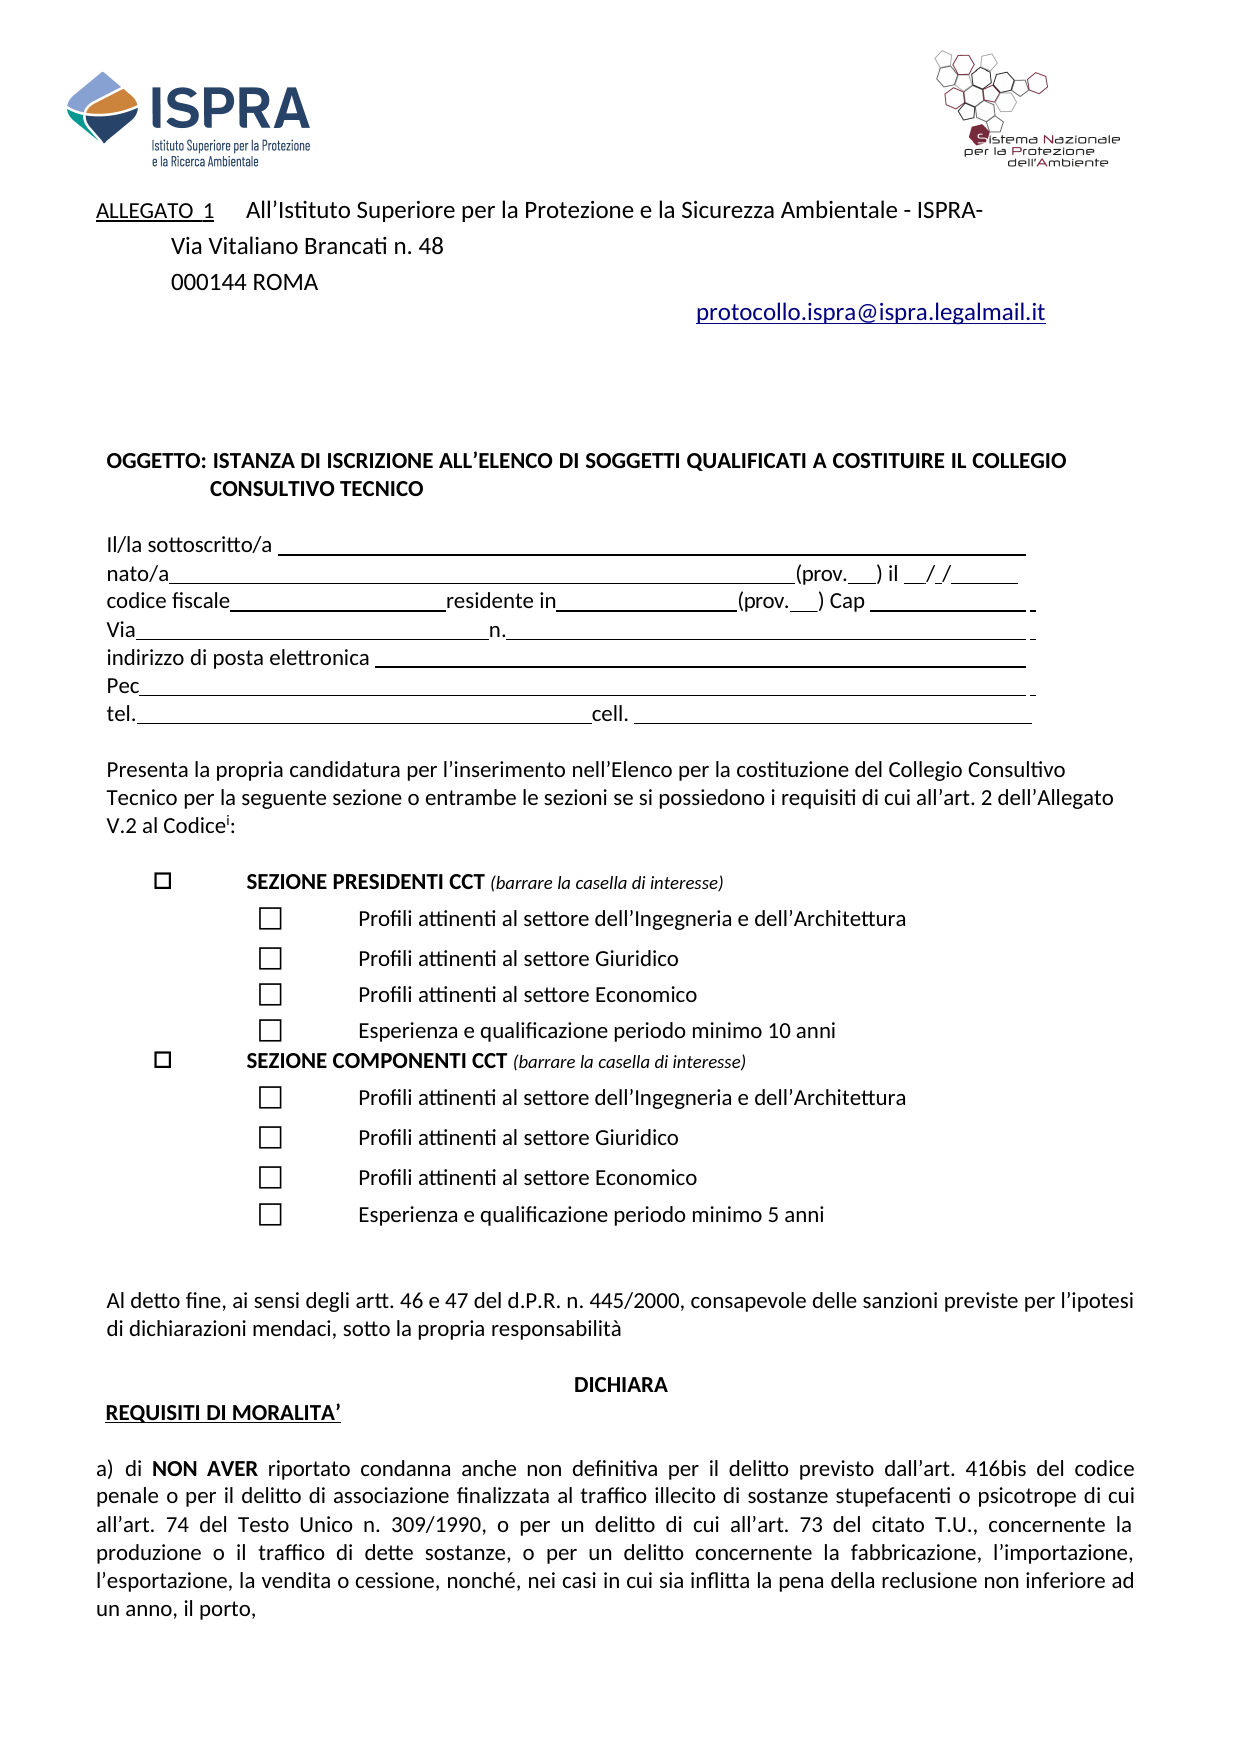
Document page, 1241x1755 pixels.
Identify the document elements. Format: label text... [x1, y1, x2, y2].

list Profili attinenti al settore Giuridico [256, 935, 1151, 974]
text REQUISITI DI MORALITA’ [104, 1398, 342, 1426]
list SEZIONE PRESIDENTI CCT (barrare la casella di interesse) [152, 867, 1151, 895]
text ALLEGATO 1 All’Istituto Superiore per la Protezione e la Sicurezza Ambientale - ISPRA- [96, 213, 1045, 224]
list Profili attinenti al settore dell’Ingegneria e dell’Architettura [256, 895, 1151, 935]
list Profili attinenti al settore Giuridico [256, 1114, 1151, 1154]
text Presenta la propria candidatura per l’inserimento nell’Elenco per la costituzione del Collegio Consultivo Tecnico per la seguente sezione o entrambe le sezioni se si possiedono i requisiti di cui all’art. 2 dell’Allegato V.2 al Codice: [106, 755, 1127, 839]
list Esperienza e qualificazione periodo minimo 10 anni [256, 1010, 1151, 1045]
list SEZIONE COMPONENTI CCT (barrare la casella di interesse) [152, 1045, 1151, 1074]
text protocollo.ispra@ispra.legalmail.it [621, 296, 1151, 327]
text Al detto fine, ai sensi degli artt. 46 e 47 del d.P.R. n. 445/2000, consapevole delle sanzioni previste per l’ipotesi di dichiarazioni mendaci, sotto la propria responsabilità [106, 1286, 1141, 1342]
list di NON AVER riportato condanna anche non definitiva per il delitto previsto dall’art. 416bis del codice penale o per il delitto di associazione finalizzata al traffico illecito di sostanze stupefacenti o psicotrope di cui all’art. 74 del Testo Unico n. 309/1990, o per un delitto di cui all’art. 73 del citato T.U., concernente la produzione o il traffico di dette sostanze, o per un delitto concernente la fabbricazione, l’importazione, l’esportazione, la vendita o cessione, nonché, nei casi in cui sia inflitta la pena della reclusione non inferiore ad un anno, il porto, [96, 1454, 1135, 1622]
list Profili attinenti al settore dell’Ingegneria e dell’Architettura [256, 1075, 1151, 1114]
text 000144 ROMA [96, 266, 1045, 296]
subtitle DICHIARA [531, 1370, 710, 1398]
list Profili attinenti al settore Economico [256, 1154, 1151, 1194]
list Profili attinenti al settore Economico [256, 975, 1151, 1010]
text Il/la sottoscritto/a nato/a (prov. ) il / / codice fiscale residente in (prov. ) Cap Via n. indirizzo di posta elettronica Pec tel. cell. [106, 531, 1036, 727]
subtitle OGGETTO: ISTANZA DI ISCRIZIONE ALL’ELENCO DI SOGGETTI QUALIFICATI A COSTITUIRE IL COLLEGIO CONSULTIVO TECNICO [106, 446, 1151, 502]
list Esperienza e qualificazione periodo minimo 5 anni [256, 1194, 1151, 1229]
text Via Vitaliano Brancati n. 48 [96, 230, 1045, 261]
